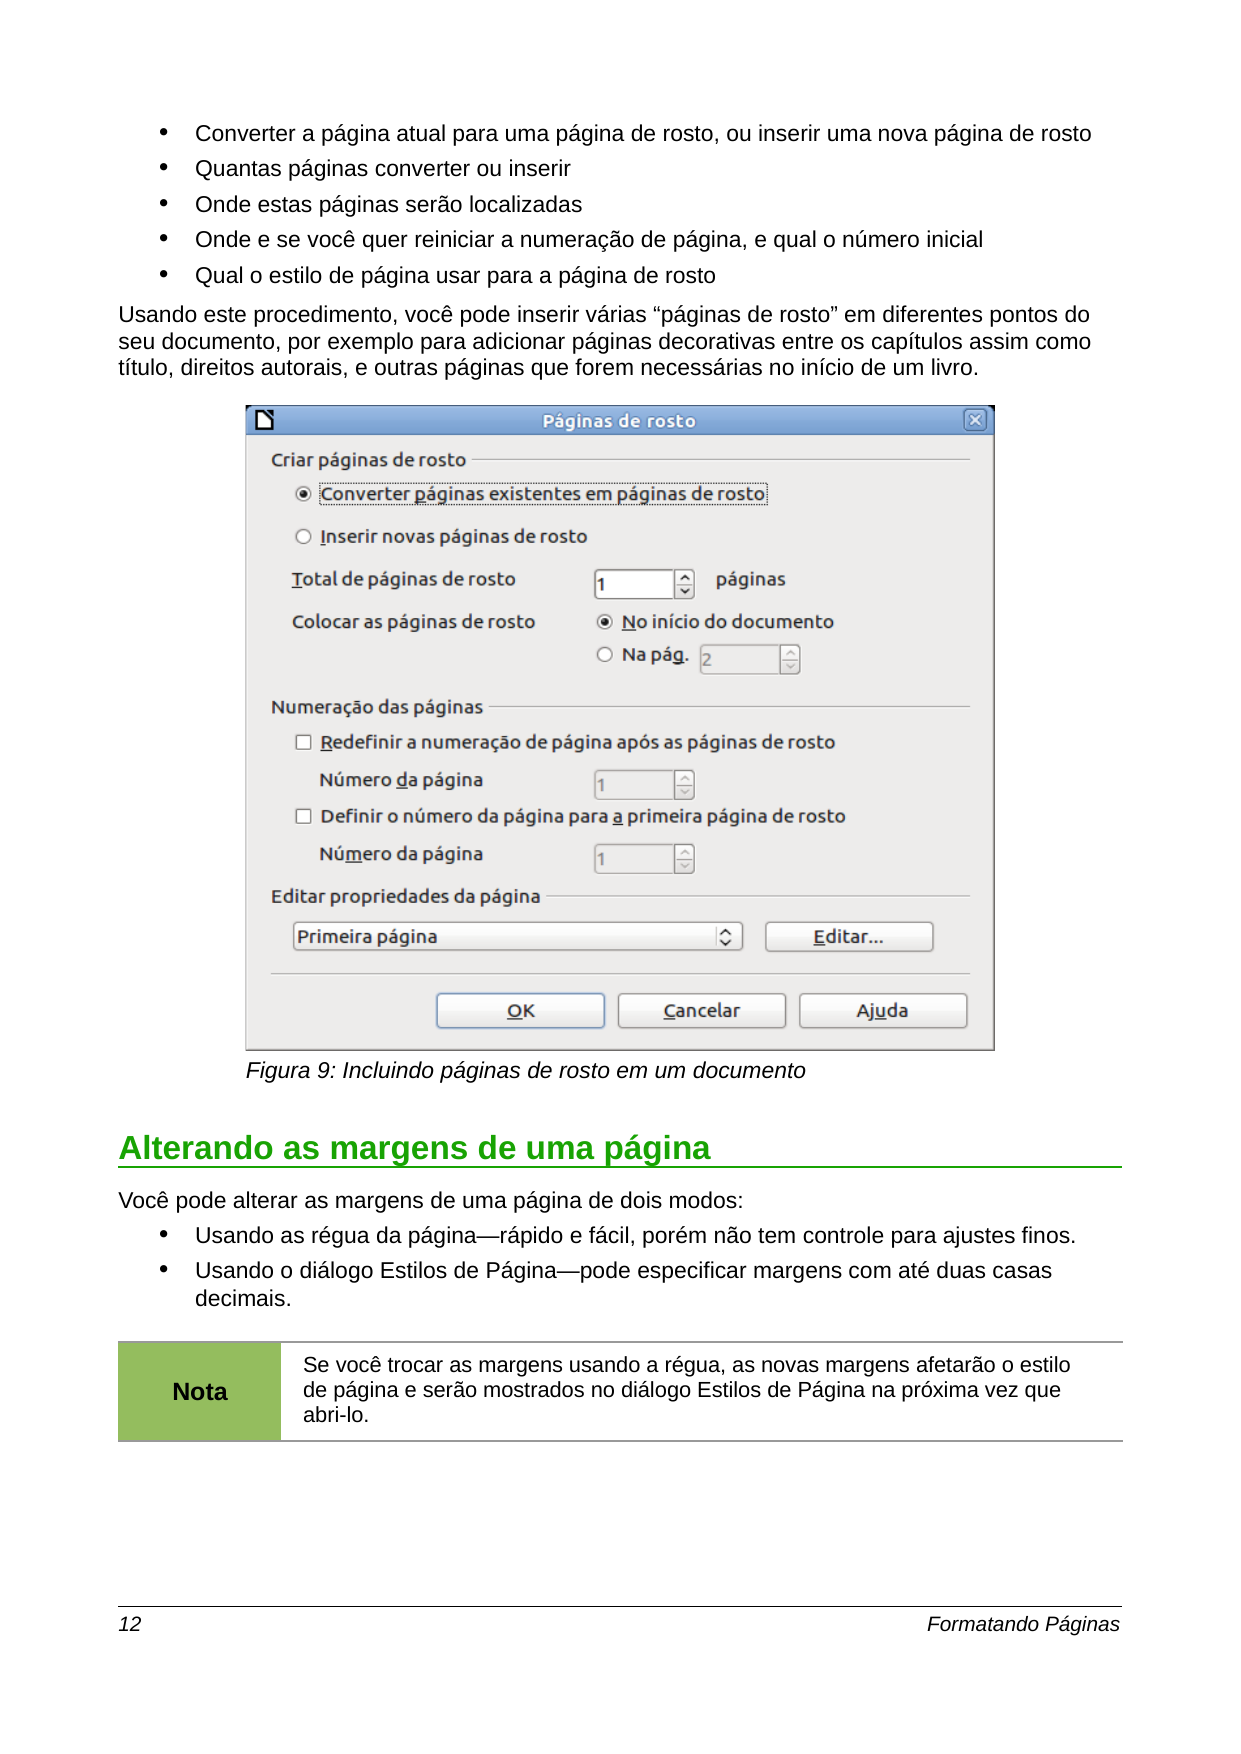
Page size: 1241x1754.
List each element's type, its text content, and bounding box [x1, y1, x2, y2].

list Quantas páginas converter ou inserir [156, 153, 1122, 183]
subtitle Alterando as margens de uma página [118, 1128, 1122, 1166]
list Usando o diálogo Estilos de Página—pode especificar margens com até duas casas decimais. [156, 1255, 1122, 1311]
text Usando este procedimento, você pode inserir várias “páginas de rosto” em diferentes pontos do seu documento, por exemplo para adicionar páginas decorativas entre os capítulos assim como título, direitos autorais, e outras páginas que forem necessárias no início de um livro. [118, 301, 1122, 380]
list Converter a página atual para uma página de rosto, ou inserir uma nova página de rosto [156, 118, 1122, 147]
list Você pode alterar as margens de uma página de dois modos: [118, 1187, 1122, 1213]
picture [245, 405, 995, 1051]
list Qual o estilo de página usar para a página de rosto [156, 260, 1122, 289]
list Usando as régua da página—rápido e fácil, porém não tem controle para ajustes finos. [156, 1220, 1122, 1249]
text Figura 9: Incluindo páginas de rosto em um documento [246, 1057, 995, 1083]
list Onde e se você quer reiniciar a numeração de página, e qual o número inicial [156, 224, 1122, 253]
list Onde estas páginas serão localizadas [156, 189, 1122, 218]
table_header Se você trocar as margens usando a régua, as novas margens afetarão o estilo de página e serão mostrados no diálogo Estilos de Página na próxima vez que abri-lo. [281, 1343, 1122, 1440]
table_header Nota [118, 1343, 281, 1440]
